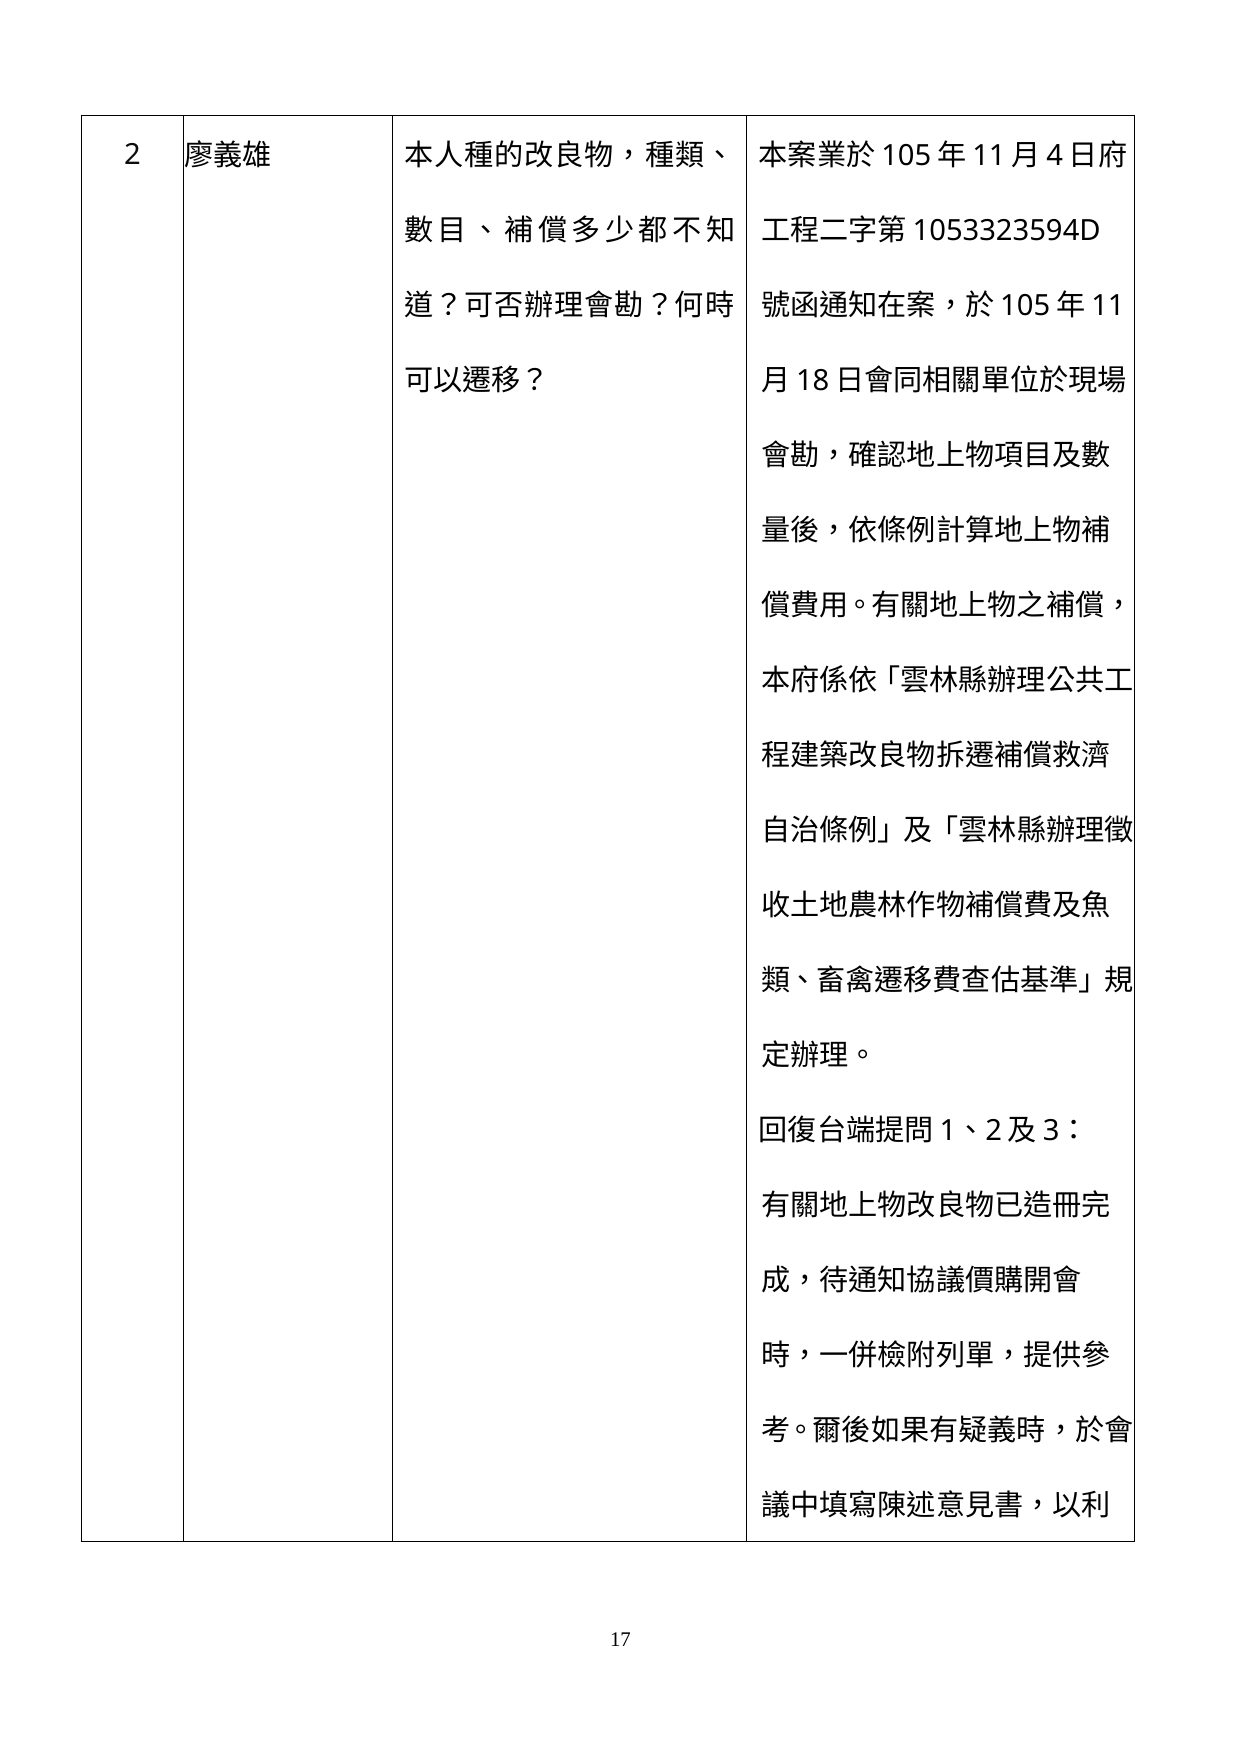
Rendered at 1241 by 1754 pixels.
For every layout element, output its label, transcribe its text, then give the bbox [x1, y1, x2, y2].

table_cell 廖義雄 [184, 116, 392, 1541]
table_cell 2 [82, 116, 183, 1541]
table_cell 本人種的改良物，種類、數目、補償多少都不知道？可否辦理會勘？何時可以遷移？ [393, 116, 746, 1541]
table_cell 本案業於105年11月4日府工程二字第1053323594D號函通知在案，於105年11月18日會同相關單位於現場會勘，確認地上物項目及數量後，依條例計算地上物補償費用。有關地上物之補償，本府係依「雲林縣辦理公共工程建築改良物拆遷補償救濟自治條例」及「雲林縣辦理徵收土地農林作物補償費及魚類、畜禽遷移費查估基準」規定辦理。 回復台端提問1、2及3： 有關地上物改良物已造冊完成，待通知協議價購開會時，一併檢附列單，提供參考。爾後如果有疑義時，於會議中填寫陳述意見書，以利 [747, 116, 1134, 1541]
